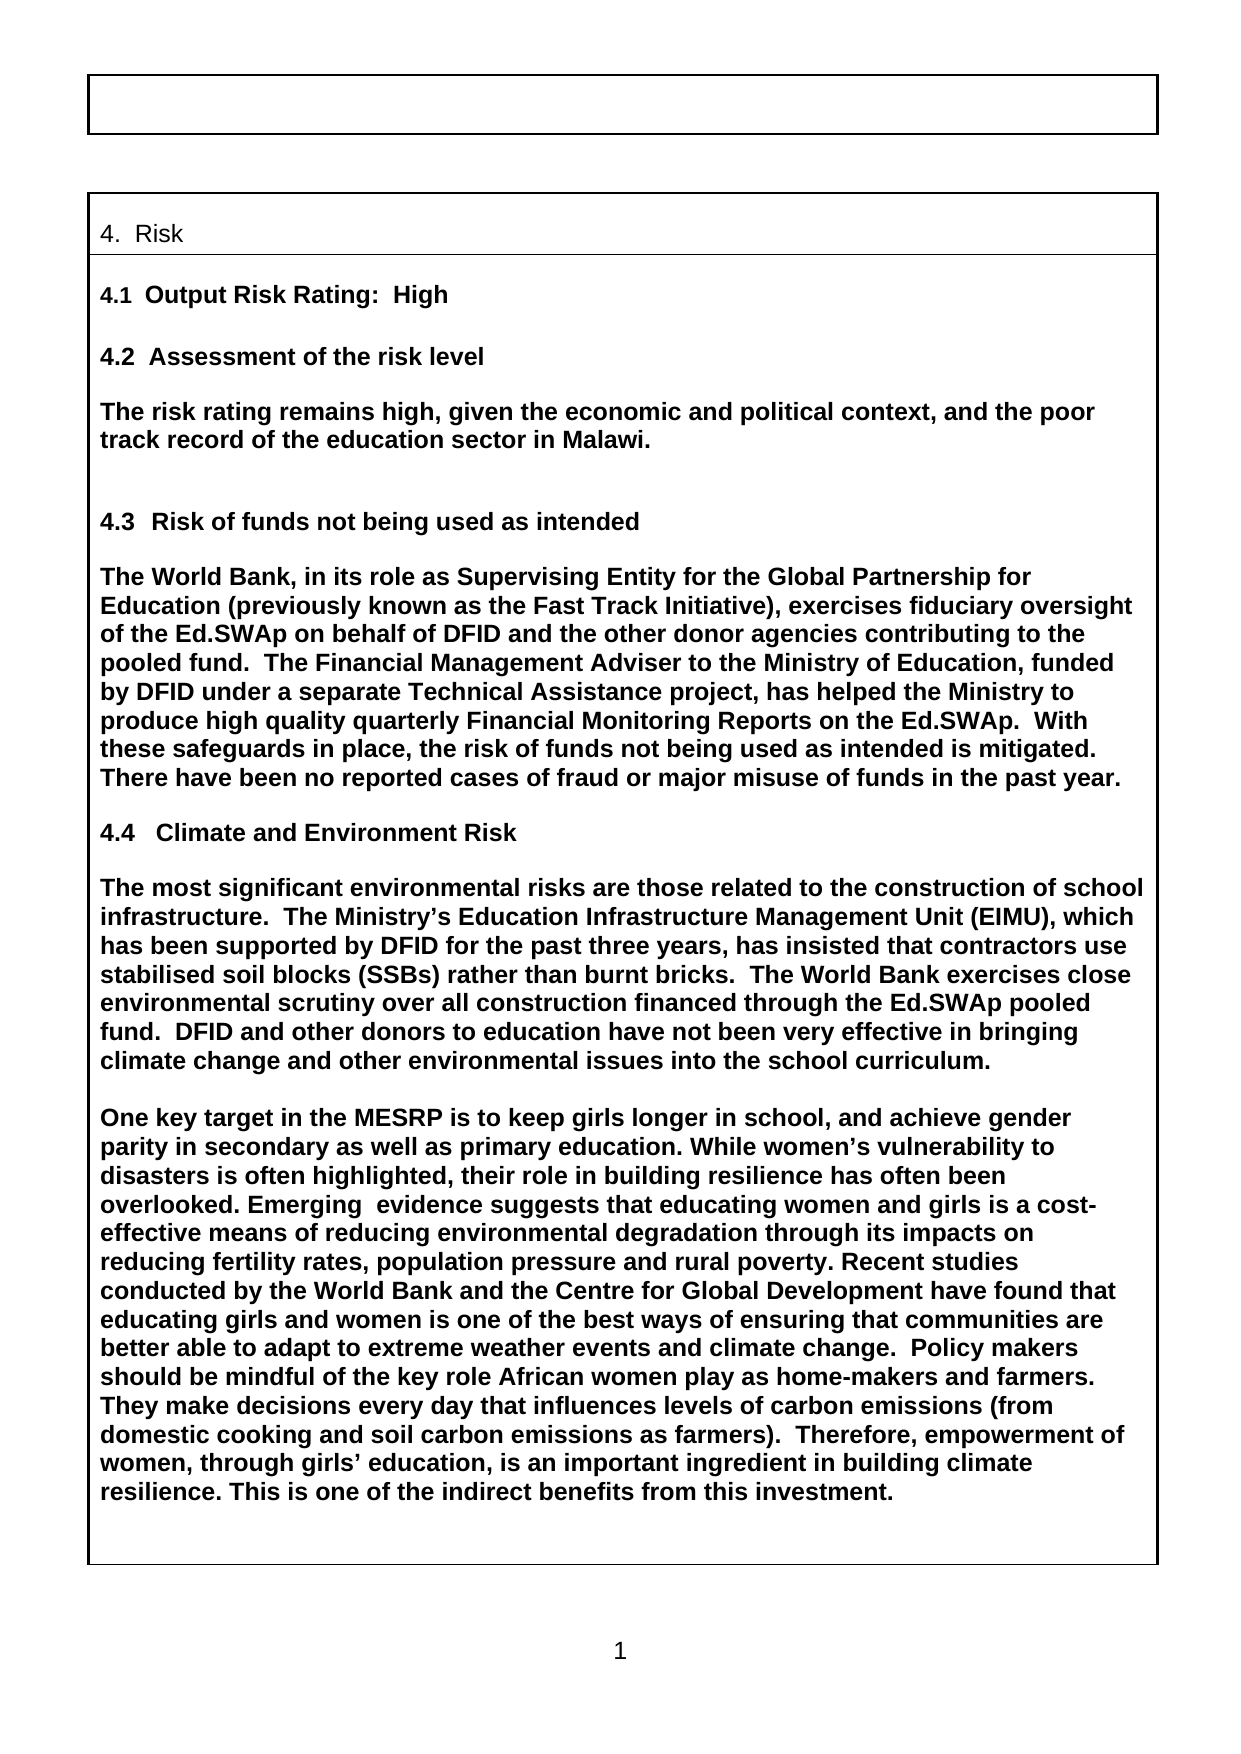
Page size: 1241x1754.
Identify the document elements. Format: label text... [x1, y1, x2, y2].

table_header 4. Risk [90, 194, 1156, 254]
table_cell [90, 76, 1156, 133]
table_cell 4.1 Output Risk Rating: High 4.2 Assessment of the risk level The risk rating remains high, given the economic and political context, and the poor track record of the education sector in Malawi. [90, 255, 1156, 481]
table_cell Risk of funds not being used as intended The World Bank, in its role as Supervising Entity for the Global Partnership for Education (previously known as the Fast Track Initiative), exercises fiduciary oversight of the Ed.SWAp on behalf of DFID and the other donor agencies contributing to the pooled fund. The Financial Management Adviser to the Ministry of Education, funded by DFID under a separate Technical Assistance project, has helped the Ministry to produce high quality quarterly Financial Monitoring Reports on the Ed.SWAp. With these safeguards in place, the risk of funds not being used as intended is mitigated. There have been no reported cases of fraud or major misuse of funds in the past year. 4.4 Climate and Environment Risk The most significant environmental risks are those related to the construction of school infrastructure. The Ministry’s Education Infrastructure Management Unit (EIMU), which has been supported by DFID for the past three years, has insisted that contractors use stabilised soil blocks (SSBs) rather than burnt bricks. The World Bank exercises close environmental scrutiny over all construction financed through the Ed.SWAp pooled fund. DFID and other donors to education have not been very effective in bringing climate change and other environmental issues into the school curriculum. One key target in the MESRP is to keep girls longer in school, and achieve gender parity in secondary as well as primary education. While women’s vulnerability to disasters is often highlighted, their role in building resilience has often been overlooked. Emerging evidence suggests that educating women and girls is a cost-effective means of reducing environmental degradation through its impacts on reducing fertility rates, population pressure and rural poverty. Recent studies conducted by the World Bank and the Centre for Global Development have found that educating girls and women is one of the best ways of ensuring that communities are better able to adapt to extreme weather events and climate change. Policy makers should be mindful of the key role African women play as home-makers and farmers. They make decisions every day that influences levels of carbon emissions (from domestic cooking and soil carbon emissions as farmers). Therefore, empowerment of women, through girls’ education, is an important ingredient in building climate resilience. This is one of the indirect benefits from this investment. [90, 481, 1156, 1563]
